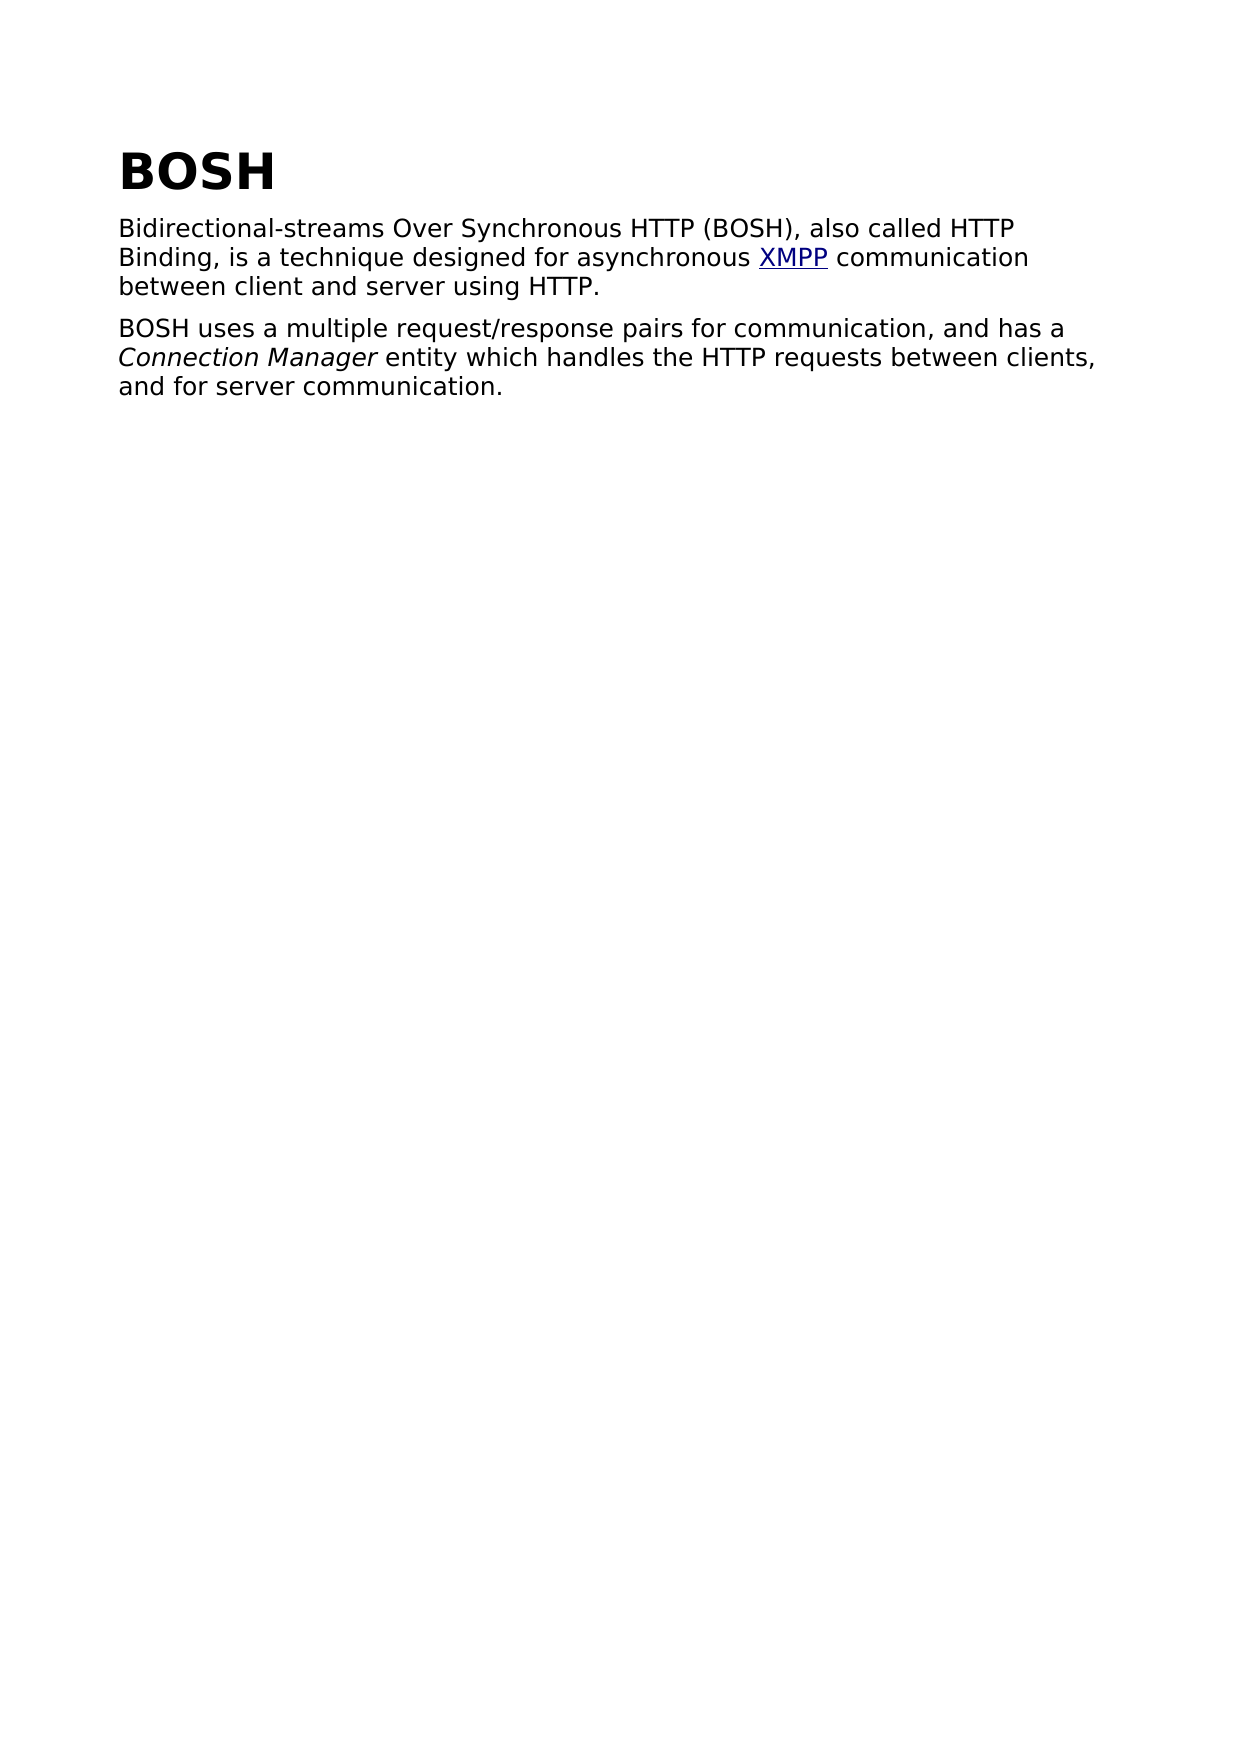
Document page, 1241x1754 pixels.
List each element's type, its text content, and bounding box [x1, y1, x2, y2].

text BOSH uses a multiple request/response pairs for communication, and has a Connection Manager entity which handles the HTTP requests between clients, and for server communication. [118, 314, 1122, 401]
text Bidirectional-streams Over Synchronous HTTP (BOSH), also called HTTP Binding, is a technique designed for asynchronous XMPP communication between client and server using HTTP. [118, 214, 1122, 301]
subtitle BOSH [118, 143, 1122, 201]
